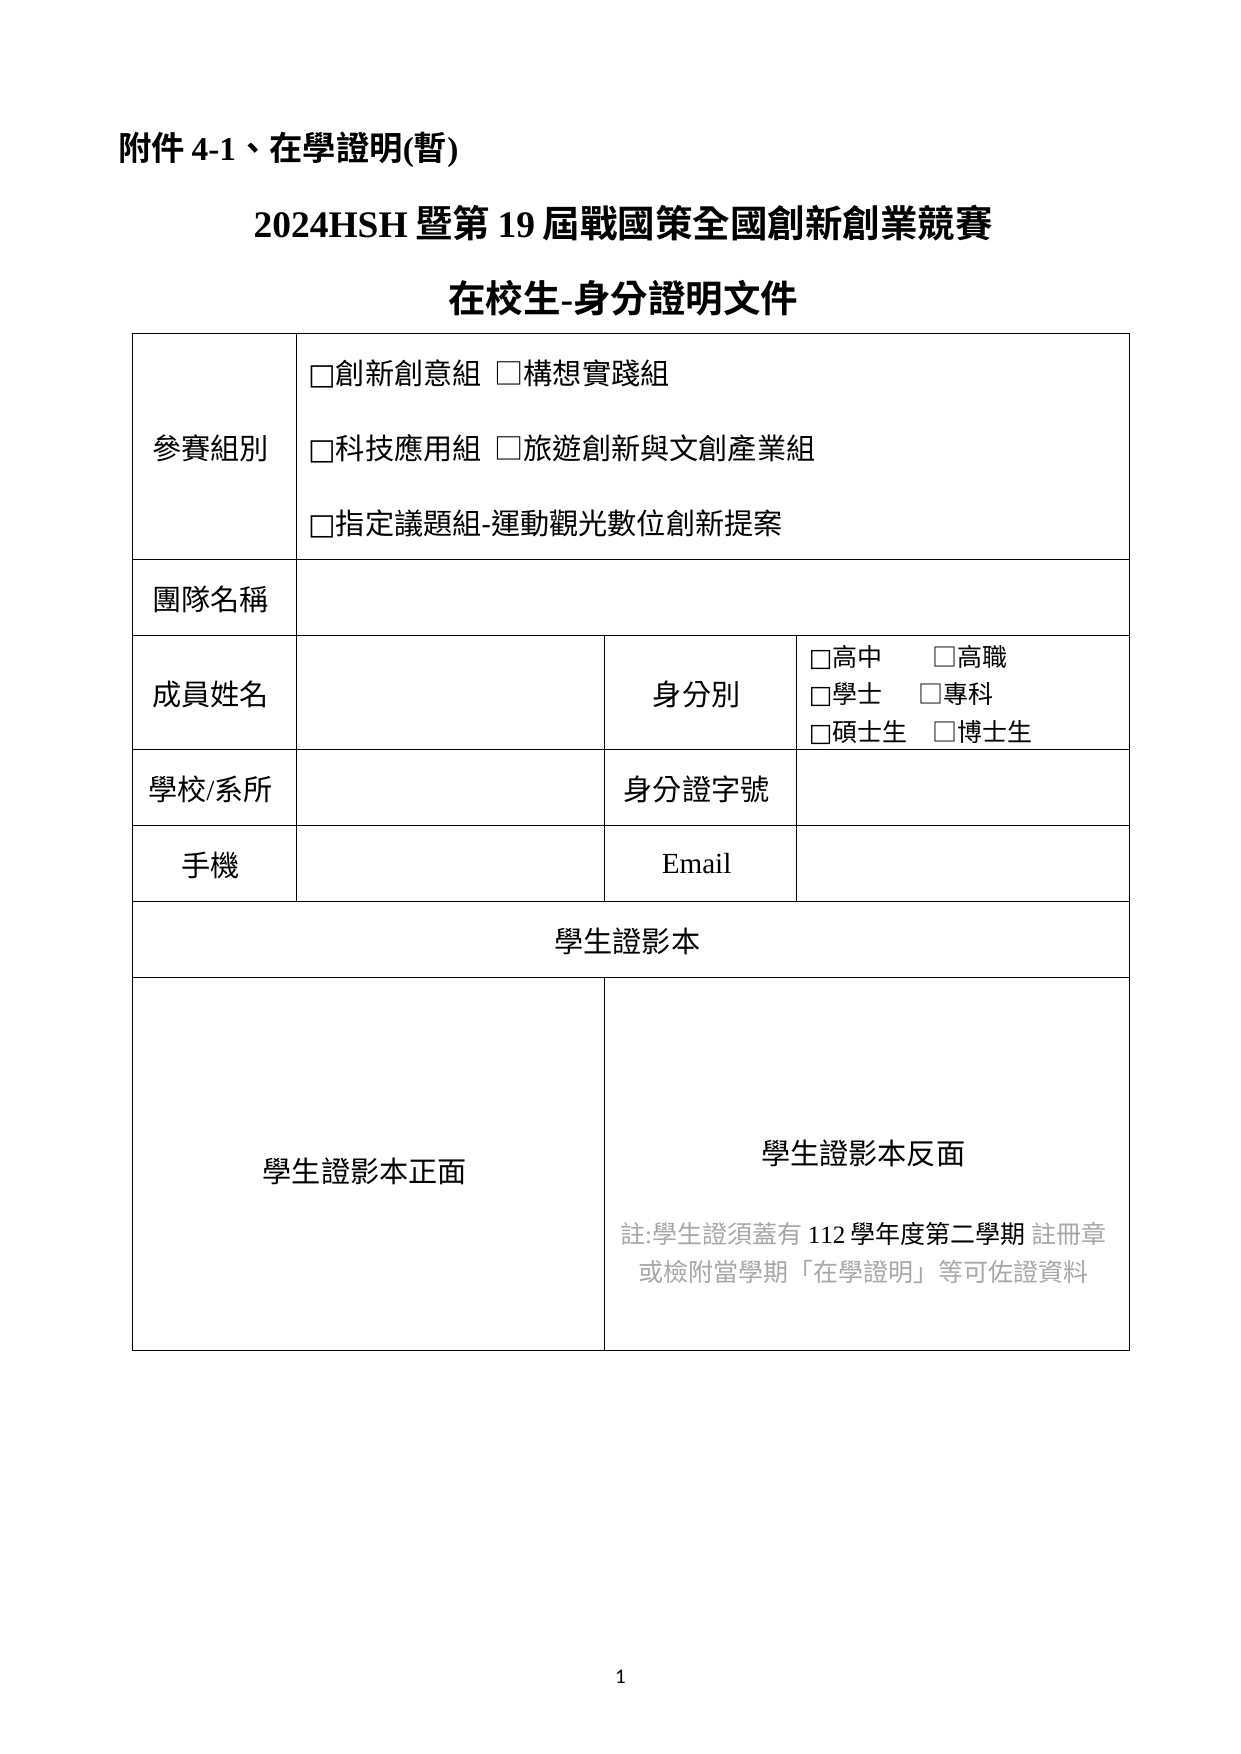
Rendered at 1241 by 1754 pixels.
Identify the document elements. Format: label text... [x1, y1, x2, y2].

table_cell [297, 560, 1129, 635]
table_cell [297, 826, 604, 901]
text 2024HSH暨第19屆戰國策全國創新創業競賽 [133, 183, 1113, 258]
table_cell 團隊名稱 [133, 560, 296, 635]
table_header 參賽組別 [133, 334, 296, 559]
table_cell [797, 750, 1129, 825]
table_cell 身分證字號 [605, 750, 796, 825]
table_cell 學生證影本 [133, 902, 1129, 977]
table_header □創新創意組 □構想實踐組 □科技應用組 □旅遊創新與文創產業組 □指定議題組-運動觀光數位創新提案 [297, 334, 1129, 559]
table_cell 手機 [133, 826, 296, 901]
table_cell [797, 826, 1129, 901]
table_cell □高中 □高職 □學士 □專科 □碩士生 □博士生 [797, 636, 1129, 749]
table_cell 學生證影本正面 [133, 978, 604, 1350]
table_cell 成員姓名 [133, 636, 296, 749]
table_cell 學校/系所 [133, 750, 296, 825]
table_cell 學生證影本反面 註:學生證須蓋有 112學年度第二學期 註冊章或檢附當學期「在學證明」等可佐證資料 [605, 978, 1129, 1350]
table_cell Email [605, 826, 796, 901]
table_cell [297, 750, 604, 825]
table_cell [297, 636, 604, 749]
table_cell 身分別 [605, 636, 796, 749]
text 在校生-身分證明文件 [133, 258, 1113, 333]
text 附件4-1、在學證明(暫) [118, 108, 1122, 183]
